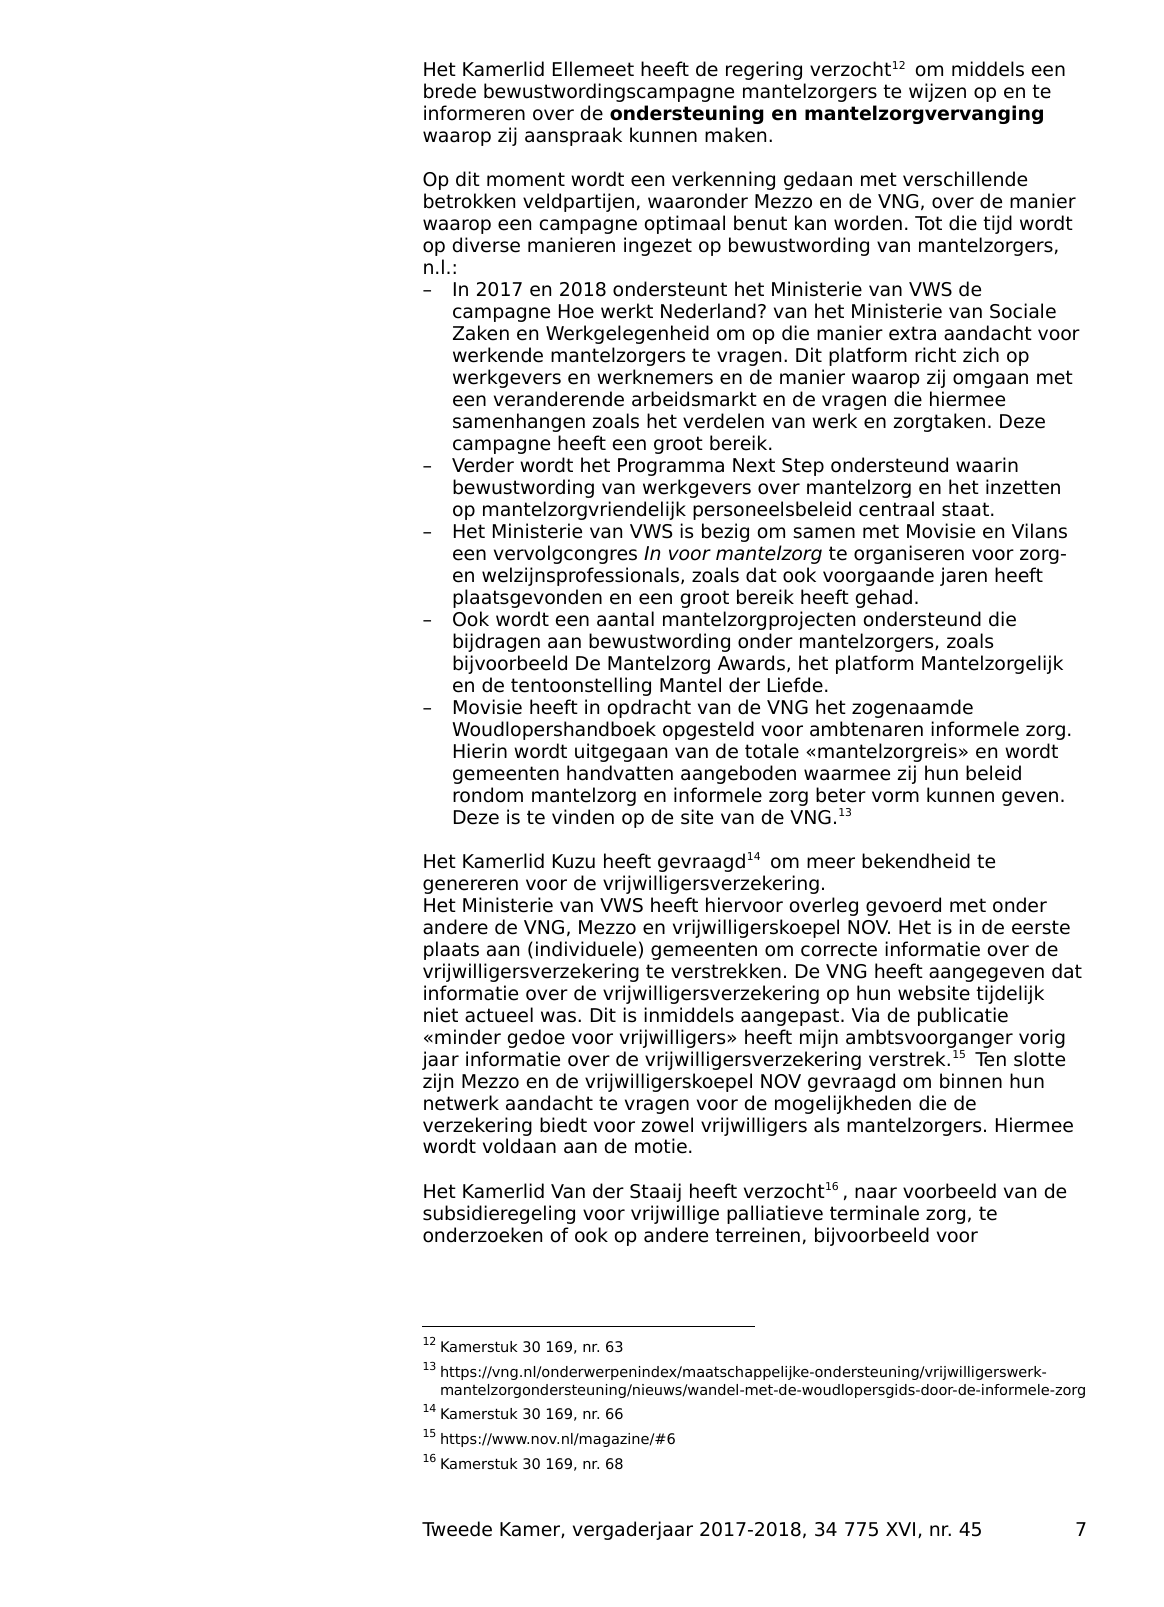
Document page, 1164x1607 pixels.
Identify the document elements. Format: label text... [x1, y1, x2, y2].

text https://vng.nl/onderwerpenindex/maatschappelijke-ondersteuning/vrijwilligerswerk-mantelzorgondersteuning/nieuws/wandel-met-de-woudlopersgids-door-de-informele-zorg [422, 1360, 1087, 1399]
text Op dit moment wordt een verkenning gedaan met verschillende betrokken veldpartijen, waaronder Mezzo en de VNG, over de manier waarop een campagne optimaal benut kan worden. Tot die tijd wordt op diverse manieren ingezet op bewustwording van mantelzorgers, n.l.: [422, 169, 1087, 279]
text https://www.nov.nl/magazine/#6 [422, 1427, 1087, 1449]
text Het Kamerlid Kuzu heeft gevraagd om meer bekendheid te genereren voor de vrijwilligersverzekering. [422, 851, 1087, 895]
text Het Kamerlid Ellemeet heeft de regering verzocht om middels een brede bewustwordingscampagne mantelzorgers te wijzen op en te informeren over de ondersteuning en mantelzorgvervanging waarop zij aanspraak kunnen maken. [422, 59, 1087, 147]
text Het Kamerlid Van der Staaij heeft verzocht, naar voorbeeld van de subsidieregeling voor vrijwillige palliatieve terminale zorg, te onderzoeken of ook op andere terreinen, bijvoorbeeld voor [422, 1181, 1087, 1247]
text – Movisie heeft in opdracht van de VNG het zogenaamde Woudlopershandboek opgesteld voor ambtenaren informele zorg. Hierin wordt uitgegaan van de totale «mantelzorgreis» en wordt gemeenten handvatten aangeboden waarmee zij hun beleid rondom mantelzorg en informele zorg beter vorm kunnen geven. Deze is te vinden op de site van de VNG. [422, 697, 1087, 828]
text Kamerstuk 30 169, nr. 68 [422, 1452, 1087, 1474]
text – Verder wordt het Programma Next Step ondersteund waarin bewustwording van werkgevers over mantelzorg en het inzetten op mantelzorgvriendelijk personeelsbeleid centraal staat. [422, 455, 1087, 521]
text Het Ministerie van VWS heeft hiervoor overleg gevoerd met onder andere de VNG, Mezzo en vrijwilligerskoepel NOV. Het is in de eerste plaats aan (individuele) gemeenten om correcte informatie over de vrijwilligersverzekering te verstrekken. De VNG heeft aangegeven dat informatie over de vrijwilligersverzekering op hun website tijdelijk niet actueel was. Dit is inmiddels aangepast. Via de publicatie «minder gedoe voor vrijwilligers» heeft mijn ambtsvoorganger vorig jaar informatie over de vrijwilligersverzekering verstrek. Ten slotte zijn Mezzo en de vrijwilligerskoepel NOV gevraagd om binnen hun netwerk aandacht te vragen voor de mogelijkheden die de verzekering biedt voor zowel vrijwilligers als mantelzorgers. Hiermee wordt voldaan aan de motie. [422, 895, 1087, 1158]
text Kamerstuk 30 169, nr. 63 [422, 1335, 1087, 1357]
text – Het Ministerie van VWS is bezig om samen met Movisie en Vilans een vervolgcongres In voor mantelzorg te organiseren voor zorg- en welzijnsprofessionals, zoals dat ook voorgaande jaren heeft plaatsgevonden en een groot bereik heeft gehad. [422, 521, 1087, 609]
text – Ook wordt een aantal mantelzorgprojecten ondersteund die bijdragen aan bewustwording onder mantelzorgers, zoals bijvoorbeeld De Mantelzorg Awards, het platform Mantelzorgelijk en de tentoonstelling Mantel der Liefde. [422, 609, 1087, 697]
text Kamerstuk 30 169, nr. 66 [422, 1402, 1087, 1424]
text – In 2017 en 2018 ondersteunt het Ministerie van VWS de campagne Hoe werkt Nederland? van het Ministerie van Sociale Zaken en Werkgelegenheid om op die manier extra aandacht voor werkende mantelzorgers te vragen. Dit platform richt zich op werkgevers en werknemers en de manier waarop zij omgaan met een veranderende arbeidsmarkt en de vragen die hiermee samenhangen zoals het verdelen van werk en zorgtaken. Deze campagne heeft een groot bereik. [422, 279, 1087, 455]
